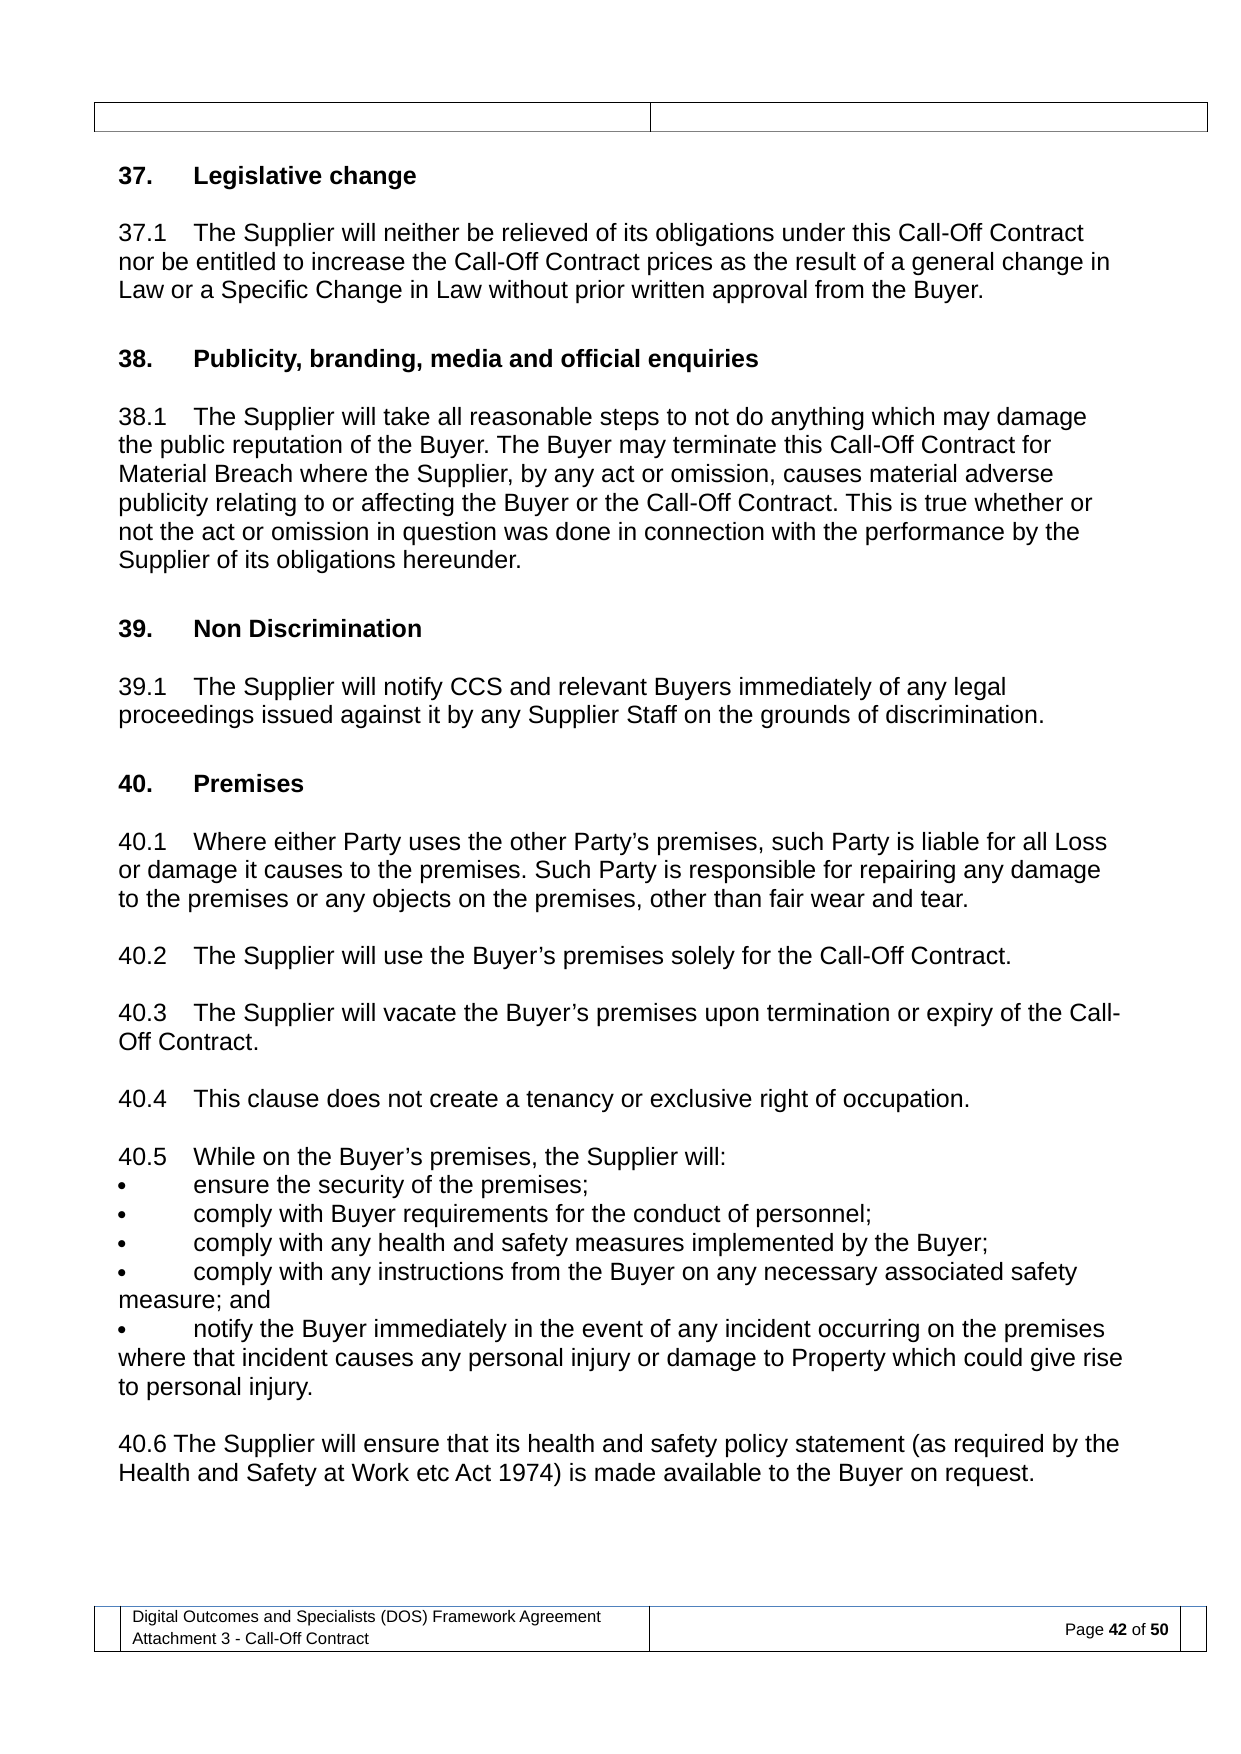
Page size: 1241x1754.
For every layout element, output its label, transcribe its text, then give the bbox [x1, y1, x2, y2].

text 40.2 The Supplier will use the Buyer’s premises solely for the Call-Off Contract. [118, 941, 1122, 970]
text 39.1 The Supplier will notify CCS and relevant Buyers immediately of any legal proceedings issued against it by any Supplier Staff on the grounds of discrimination. [118, 672, 1122, 729]
text 38.1 The Supplier will take all reasonable steps to not do anything which may damage the public reputation of the Buyer. The Buyer may terminate this Call-Off Contract for Material Breach where the Supplier, by any act or omission, causes material adverse publicity relating to or affecting the Buyer or the Call-Off Contract. This is true whether or not the act or omission in question was done in connection with the performance by the Supplier of its obligations hereunder. [118, 402, 1122, 574]
subtitle 38. Publicity, branding, media and official enquiries [118, 310, 1122, 373]
subtitle 40. Premises [118, 769, 1122, 798]
list comply with Buyer requirements for the conduct of personnel; [118, 1199, 1125, 1228]
list comply with any health and safety measures implemented by the Buyer; [118, 1228, 1125, 1257]
text 37.1 The Supplier will neither be relieved of its obligations under this Call-Off Contract nor be entitled to increase the Call-Off Contract prices as the result of a general change in Law or a Specific Change in Law without prior written approval from the Buyer. [118, 218, 1122, 304]
text 40.6 The Supplier will ensure that its health and safety policy statement (as required by the Health and Safety at Work etc Act 1974) is made available to the Buyer on request. [118, 1429, 1122, 1486]
text 40.4 This clause does not create a tenancy or exclusive right of occupation. [118, 1084, 1122, 1113]
text 40.3 The Supplier will vacate the Buyer’s premises upon termination or expiry of the Call-Off Contract. [118, 998, 1122, 1056]
list comply with any instructions from the Buyer on any necessary associated safety measure; and [118, 1257, 1125, 1314]
subtitle 39. Non Discrimination [118, 614, 1122, 643]
text 40.1 Where either Party uses the other Party’s premises, such Party is liable for all Loss or damage it causes to the premises. Such Party is responsible for repairing any damage to the premises or any objects on the premises, other than fair wear and tear. [118, 827, 1122, 913]
text 40.5 While on the Buyer’s premises, the Supplier will: [118, 1142, 1122, 1170]
list ensure the security of the premises; [118, 1170, 1125, 1199]
list notify the Buyer immediately in the event of any incident occurring on the premises where that incident causes any personal injury or damage to Property which could give rise to personal injury. [118, 1314, 1125, 1400]
subtitle 37. Legislative change [118, 161, 1122, 189]
